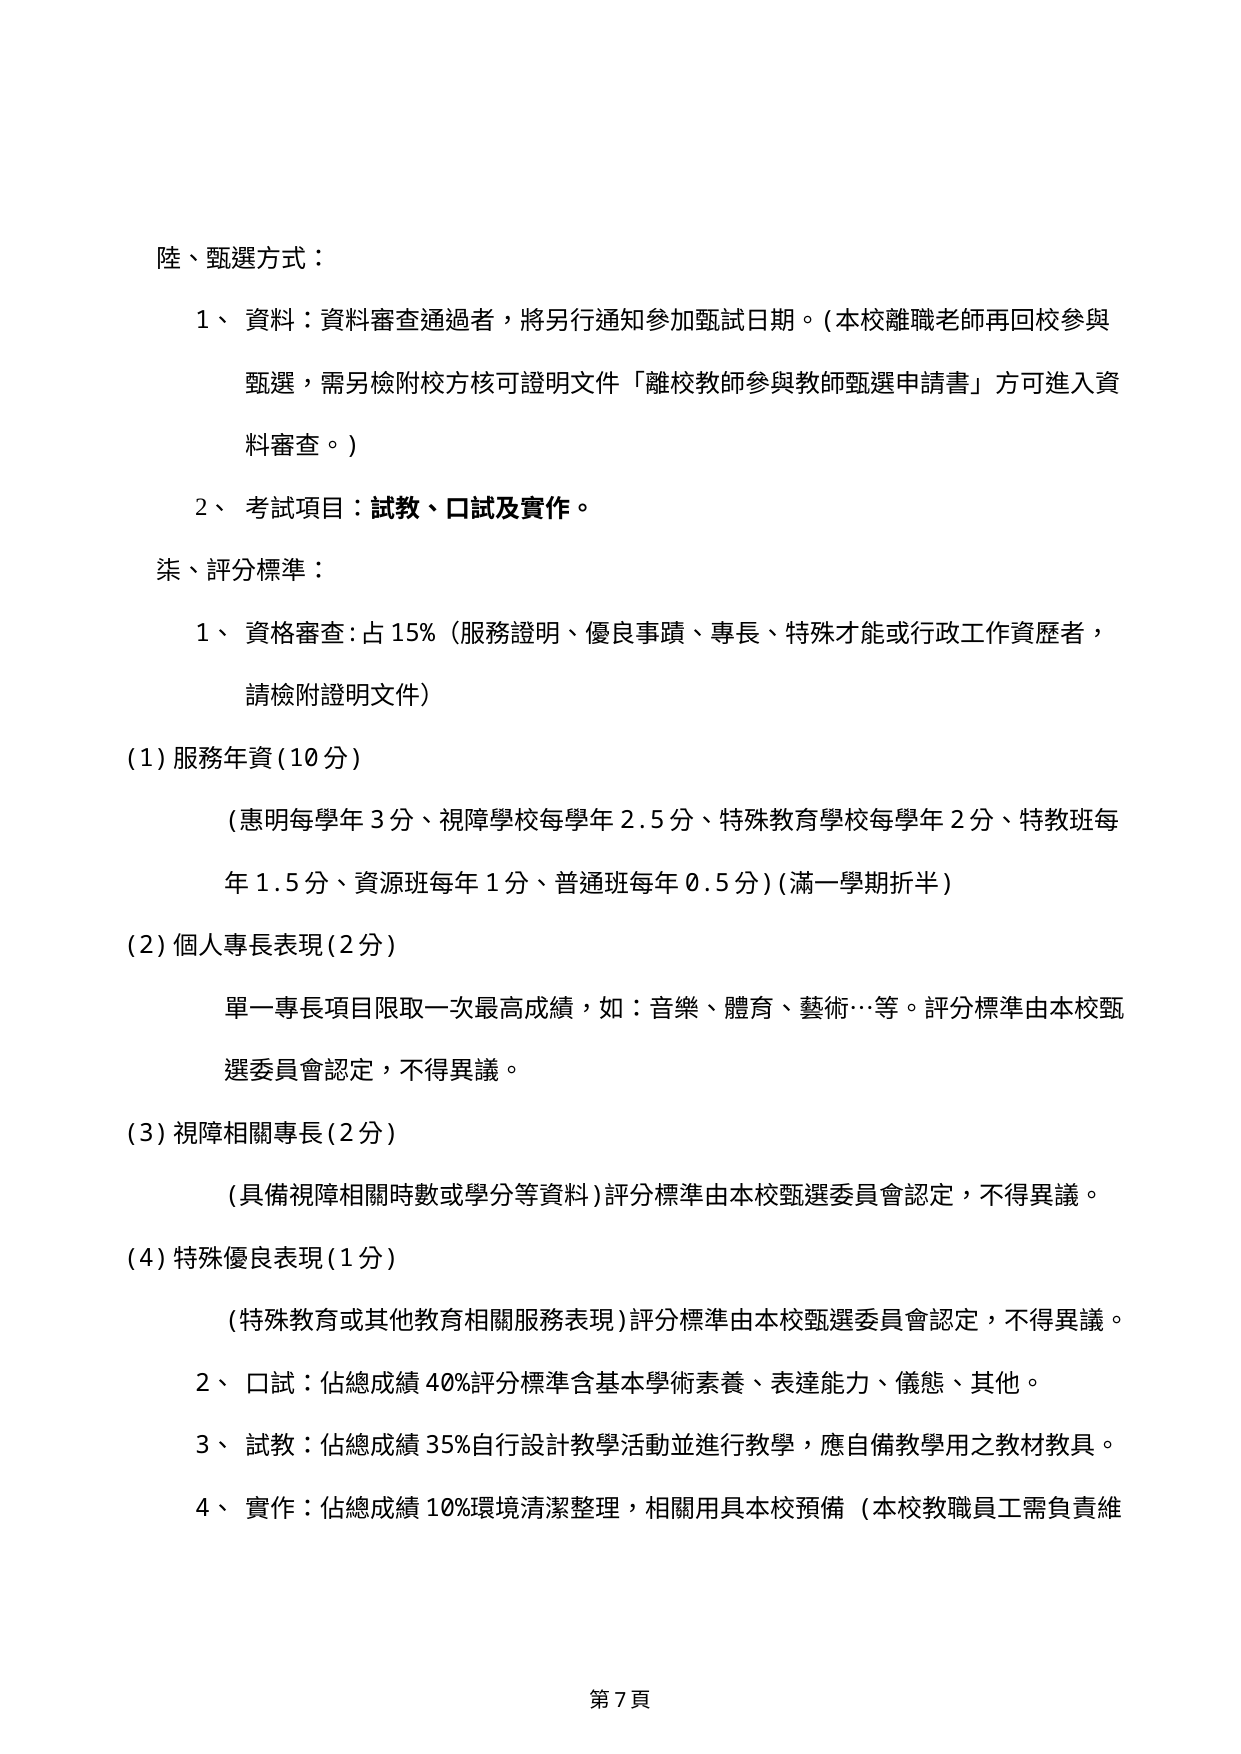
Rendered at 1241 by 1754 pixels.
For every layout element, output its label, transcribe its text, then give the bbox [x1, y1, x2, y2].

list 視障相關專長(2分) [106, 1090, 1134, 1152]
text 單一專長項目限取一次最高成績，如：音樂、體育、藝術…等。評分標準由本校甄選委員會認定，不得異議。 [224, 965, 1134, 1090]
text (特殊教育或其他教育相關服務表現)評分標準由本校甄選委員會認定，不得異議。 [224, 1277, 1134, 1340]
text (具備視障相關時數或學分等資料)評分標準由本校甄選委員會認定，不得異議。 [224, 1152, 1134, 1215]
list 特殊優良表現(1分) [106, 1215, 1134, 1277]
list 資格審查:占15%（服務證明、優良事蹟、專長、特殊才能或行政工作資歷者，請檢附證明文件） [195, 590, 1134, 715]
list 個人專長表現(2分) [106, 902, 1134, 965]
list 實作：佔總成績10%環境清潔整理，相關用具本校預備 (本校教職員工需負責維 [195, 1465, 1134, 1527]
list 試教：佔總成績35%自行設計教學活動並進行教學，應自備教學用之教材教具。 [195, 1402, 1134, 1465]
list 資料：資料審查通過者，將另行通知參加甄試日期。(本校離職老師再回校參與甄選，需另檢附校方核可證明文件「離校教師參與教師甄選申請書」方可進入資料審查。) [195, 277, 1134, 465]
list 甄選方式： [156, 215, 1134, 277]
list 評分標準： [156, 527, 1134, 590]
list 口試：佔總成績40%評分標準含基本學術素養、表達能力、儀態、其他。 [195, 1340, 1134, 1402]
list 考試項目：試教、口試及實作。 [195, 465, 1134, 527]
text (惠明每學年3分、視障學校每學年2.5分、特殊教育學校每學年2分、特教班每年1.5分、資源班每年1分、普通班每年0.5分)(滿一學期折半) [224, 777, 1134, 902]
list 服務年資(10分) [106, 715, 1134, 777]
